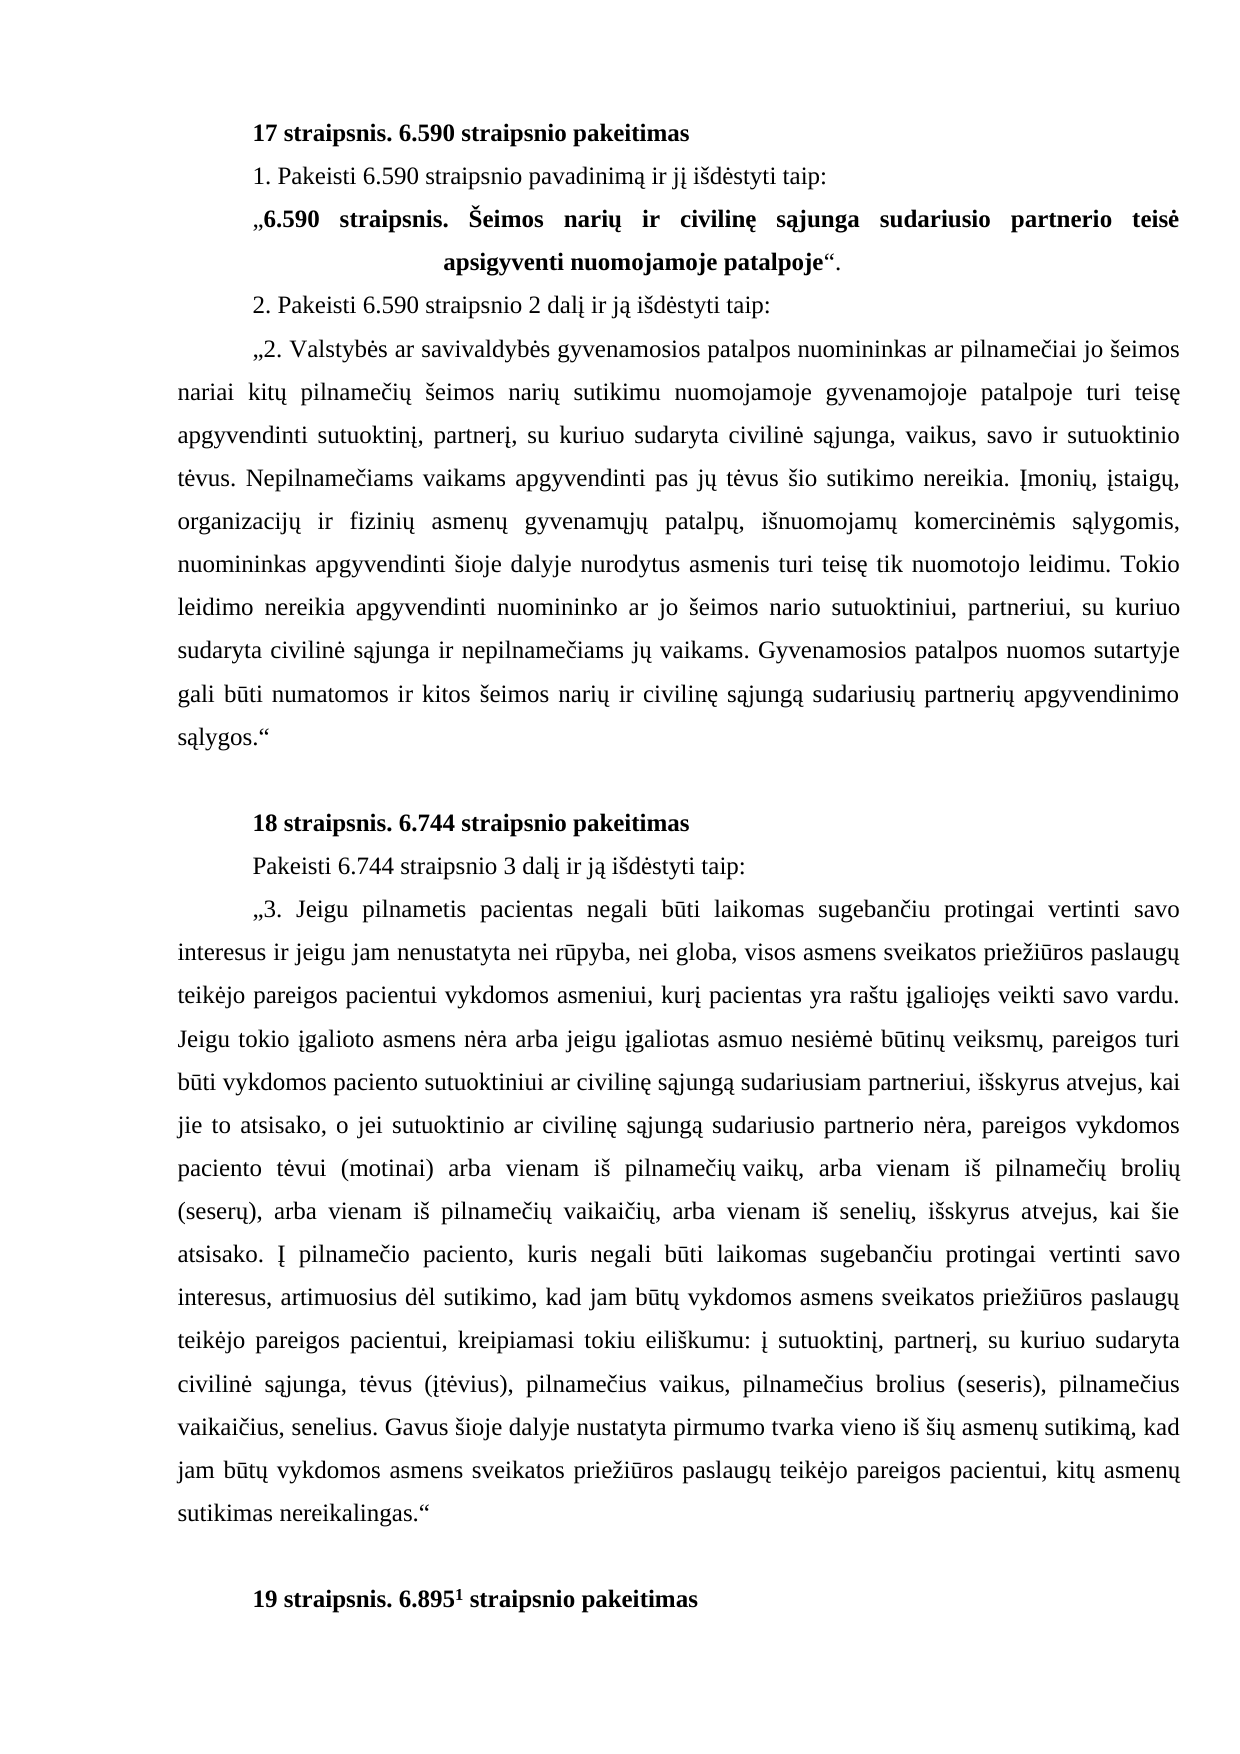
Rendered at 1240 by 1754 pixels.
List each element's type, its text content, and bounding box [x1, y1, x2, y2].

text Pakeisti 6.744 straipsnio 3 dalį ir ją išdėstyti taip: [177, 851, 1181, 880]
text 18 straipsnis. 6.744 straipsnio pakeitimas [177, 808, 1181, 837]
text „2. Valstybės ar savivaldybės gyvenamosios patalpos nuomininkas ar pilnamečiai jo šeimos nariai kitų pilnamečių šeimos narių sutikimu nuomojamoje gyvenamojoje patalpoje turi teisę apgyvendinti sutuoktinį, partnerį, su kuriuo sudaryta civilinė sąjunga, vaikus, savo ir sutuoktinio tėvus. Nepilnamečiams vaikams apgyvendinti pas jų tėvus šio sutikimo nereikia. Įmonių, įstaigų, organizacijų ir fizinių asmenų gyvenamųjų patalpų, išnuomojamų komercinėmis sąlygomis, nuomininkas apgyvendinti šioje dalyje nurodytus asmenis turi teisę tik nuomotojo leidimu. Tokio leidimo nereikia apgyvendinti nuomininko ar jo šeimos nario sutuoktiniui, partneriui, su kuriuo sudaryta civilinė sąjunga ir nepilnamečiams jų vaikams. Gyvenamosios patalpos nuomos sutartyje gali būti numatomos ir kitos šeimos narių ir civilinę sąjungą sudariusių partnerių apgyvendinimo sąlygos.“ [177, 334, 1181, 751]
text „6.590 straipsnis. Šeimos narių ir civilinę sąjunga sudariusio partnerio teisė apsigyventi nuomojamoje patalpoje“. [252, 204, 1181, 276]
text 1. Pakeisti 6.590 straipsnio pavadinimą ir jį išdėstyti taip: [177, 161, 1181, 190]
text 2. Pakeisti 6.590 straipsnio 2 dalį ir ją išdėstyti taip: [177, 291, 1181, 319]
text 17 straipsnis. 6.590 straipsnio pakeitimas [177, 118, 1181, 147]
text „3. Jeigu pilnametis pacientas negali būti laikomas sugebančiu protingai vertinti savo interesus ir jeigu jam nenustatyta nei rūpyba, nei globa, visos asmens sveikatos priežiūros paslaugų teikėjo pareigos pacientui vykdomos asmeniui, kurį pacientas yra raštu įgaliojęs veikti savo vardu. Jeigu tokio įgalioto asmens nėra arba jeigu įgaliotas asmuo nesiėmė būtinų veiksmų, pareigos turi būti vykdomos paciento sutuoktiniui ar civilinę sąjungą sudariusiam partneriui, išskyrus atvejus, kai jie to atsisako, o jei sutuoktinio ar civilinę sąjungą sudariusio partnerio nėra, pareigos vykdomos paciento tėvui (motinai) arba vienam iš pilnamečių vaikų, arba vienam iš pilnamečių brolių (seserų), arba vienam iš pilnamečių vaikaičių, arba vienam iš senelių, išskyrus atvejus, kai šie atsisako. Į pilnamečio paciento, kuris negali būti laikomas sugebančiu protingai vertinti savo interesus, artimuosius dėl sutikimo, kad jam būtų vykdomos asmens sveikatos priežiūros paslaugų teikėjo pareigos pacientui, kreipiamasi tokiu eiliškumu: į sutuoktinį, partnerį, su kuriuo sudaryta civilinė sąjunga, tėvus (įtėvius), pilnamečius vaikus, pilnamečius brolius (seseris), pilnamečius vaikaičius, senelius. Gavus šioje dalyje nustatyta pirmumo tvarka vieno iš šių asmenų sutikimą, kad jam būtų vykdomos asmens sveikatos priežiūros paslaugų teikėjo pareigos pacientui, kitų asmenų sutikimas nereikalingas.“ [177, 894, 1181, 1527]
text 19 straipsnis. 6.8951 straipsnio pakeitimas [177, 1584, 1181, 1613]
